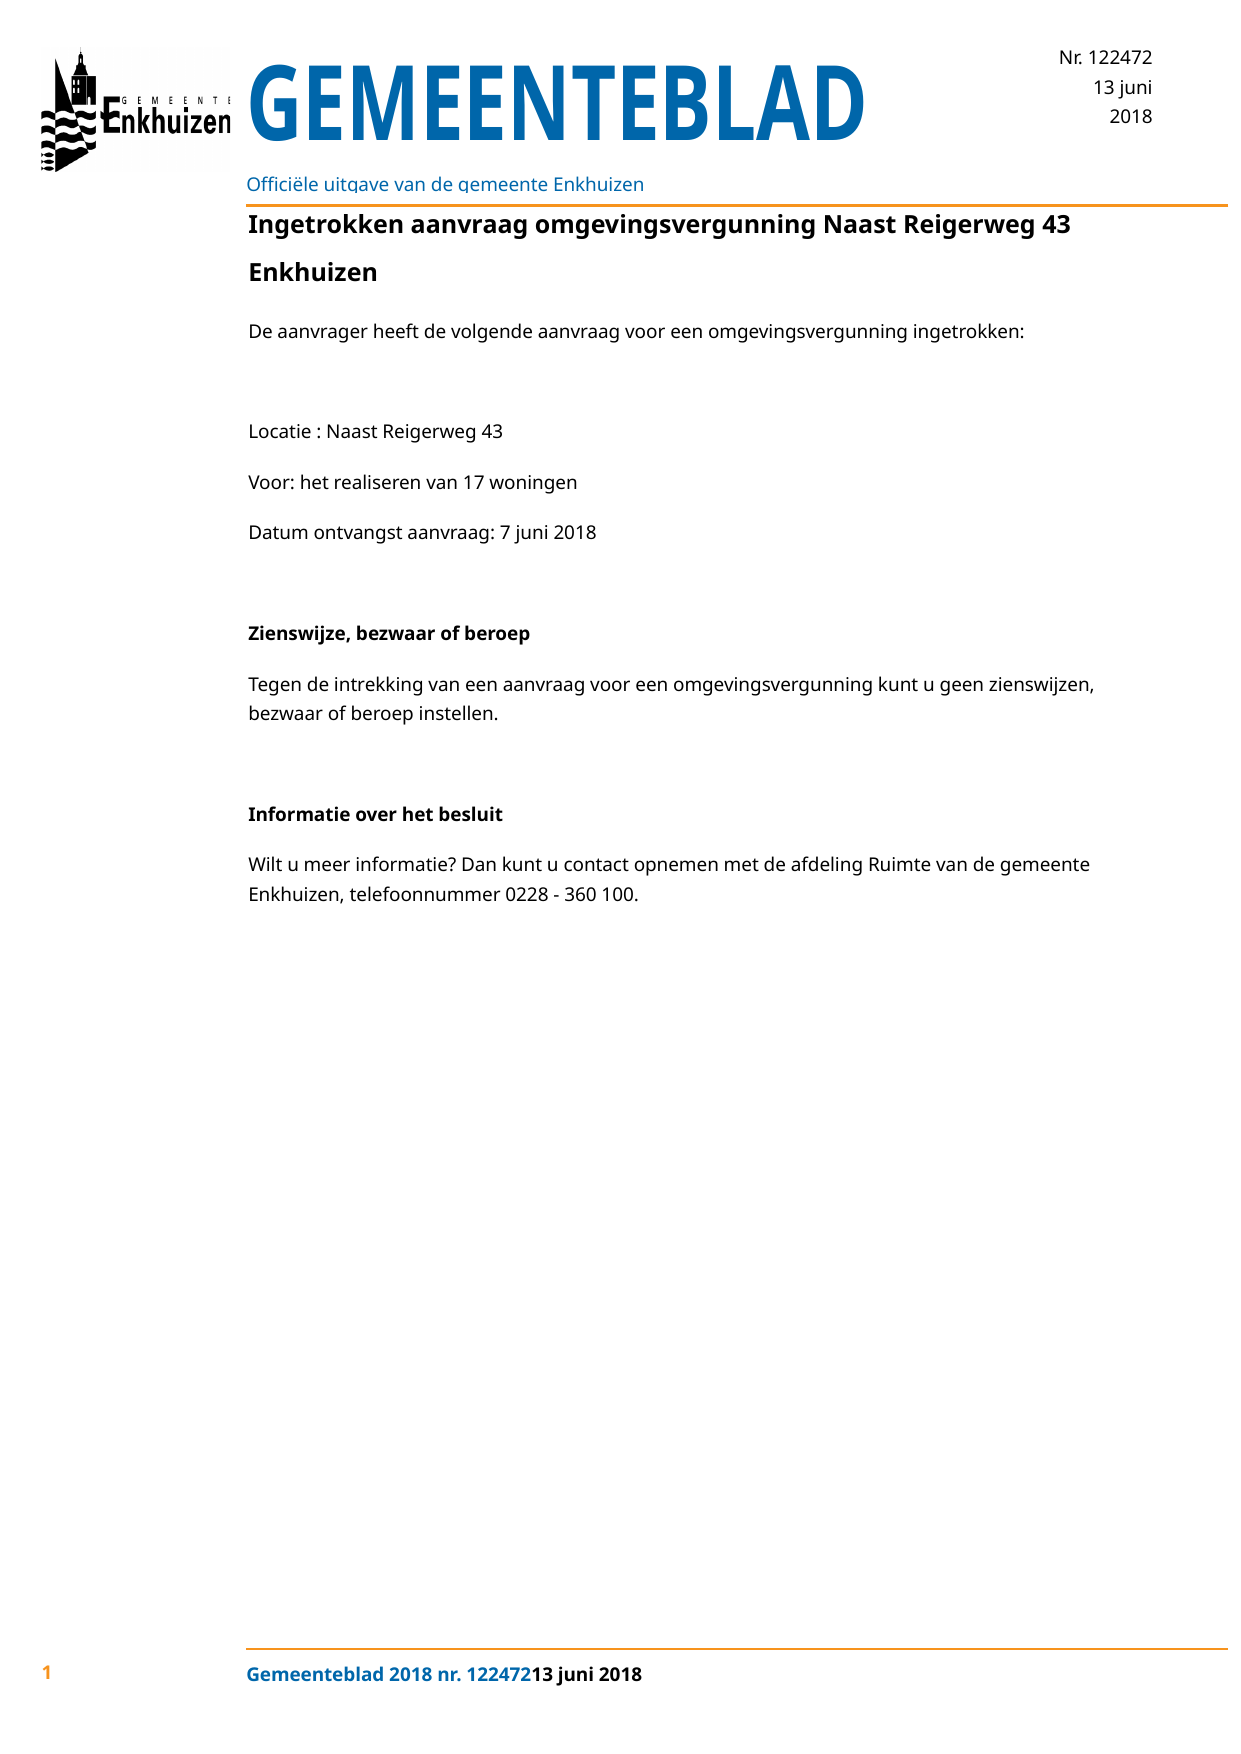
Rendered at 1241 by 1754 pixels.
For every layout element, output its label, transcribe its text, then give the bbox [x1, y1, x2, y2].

text Zienswijze, bezwaar of beroep [248, 620, 1152, 646]
picture [41, 47, 231, 172]
text Tegen de intrekking van een aanvraag voor een omgevingsvergunning kunt u geen zienswijzen, bezwaar of beroep instellen. [248, 671, 1152, 726]
text Ingetrokken aanvraag omgevingsvergunning Naast Reigerweg 43 Enkhuizen [248, 207, 1152, 288]
text Informatie over het besluit [248, 801, 1152, 827]
text Wilt u meer informatie? Dan kunt u contact opnemen met de afdeling Ruimte van de gemeente Enkhuizen, telefoonnummer 0228 - 360 100. [248, 852, 1152, 907]
text Voor: het realiseren van 17 woningen [248, 469, 1152, 495]
text Datum ontvangst aanvraag: 7 juni 2018 [248, 519, 1152, 545]
text Locatie : Naast Reigerweg 43 [248, 419, 1152, 444]
text De aanvrager heeft de volgende aanvraag voor een omgevingsvergunning ingetrokken: [248, 318, 1152, 344]
